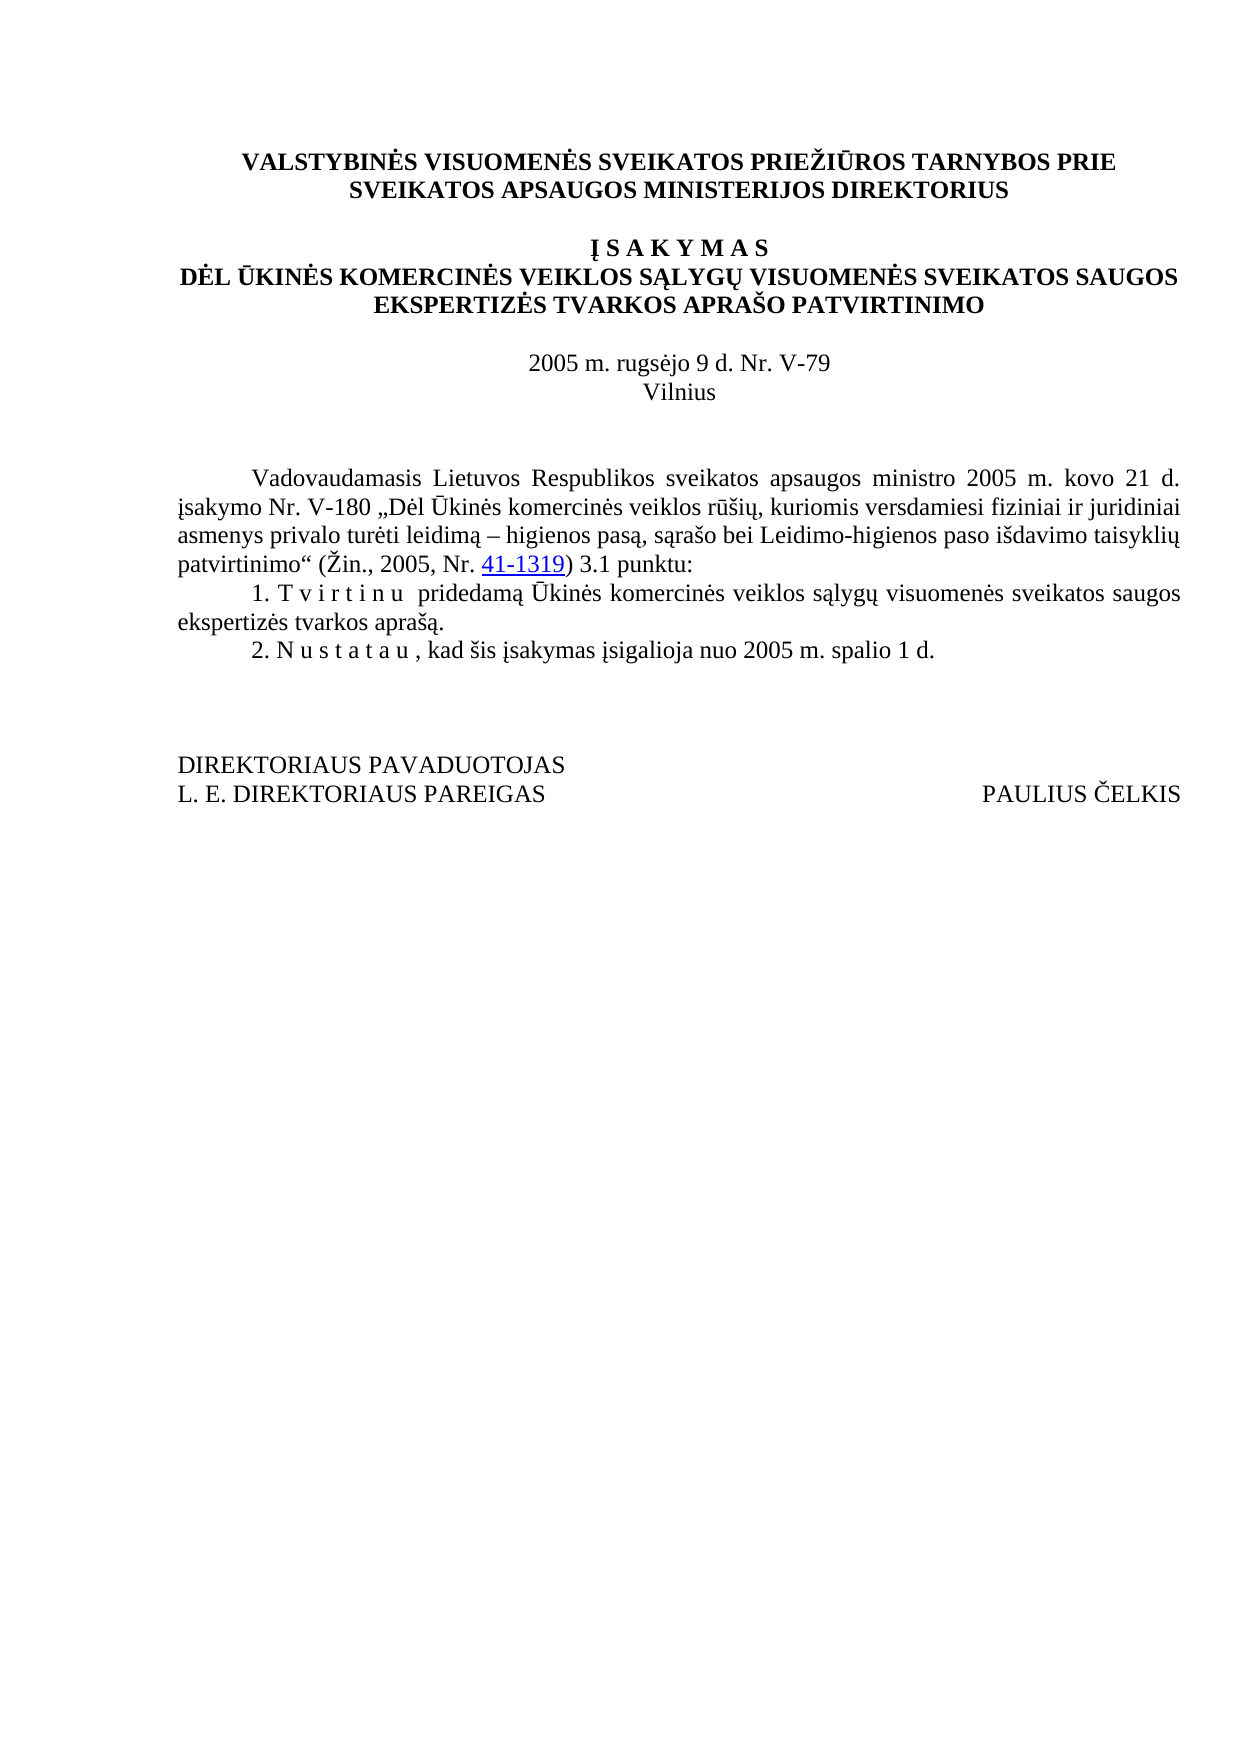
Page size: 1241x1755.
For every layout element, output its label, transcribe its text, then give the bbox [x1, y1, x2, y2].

text L. E. DIREKTORIAUS PAREIGAS PAULIUS ČELKIS [177, 779, 1181, 808]
text DIREKTORIAUS PAVADUOTOJAS [177, 751, 1181, 779]
text 2. Nustatau, kad šis įsakymas įsigalioja nuo 2005 m. spalio 1 d. [177, 636, 1181, 664]
text DĖL ŪKINĖS KOMERCINĖS VEIKLOS SĄLYGŲ VISUOMENĖS SVEIKATOS SAUGOS EKSPERTIZĖS TVARKOS APRAŠO PATVIRTINIMO [177, 262, 1181, 319]
text 1. Tvirtinu pridedamą Ūkinės komercinės veiklos sąlygų visuomenės sveikatos saugos ekspertizės tvarkos aprašą. [177, 578, 1181, 636]
text Vilnius [177, 377, 1181, 406]
text 2005 m. rugsėjo 9 d. Nr. V-79 [177, 348, 1181, 377]
text Vadovaudamasis Lietuvos Respublikos sveikatos apsaugos ministro 2005 m. kovo 21 d. įsakymo Nr. V-180 „Dėl Ūkinės komercinės veiklos rūšių, kuriomis versdamiesi fiziniai ir juridiniai asmenys privalo turėti leidimą – higienos pasą, sąrašo bei Leidimo-higienos paso išdavimo taisyklių patvirtinimo“ (Žin., 2005, Nr. 41-1319) 3.1 punktu: [177, 463, 1181, 578]
text VALSTYBINĖS VISUOMENĖS SVEIKATOS PRIEŽIŪROS TARNYBOS PRIE SVEIKATOS APSAUGOS MINISTERIJOS DIREKTORIUS [177, 147, 1181, 204]
text Į S A K Y M A S [177, 233, 1181, 262]
